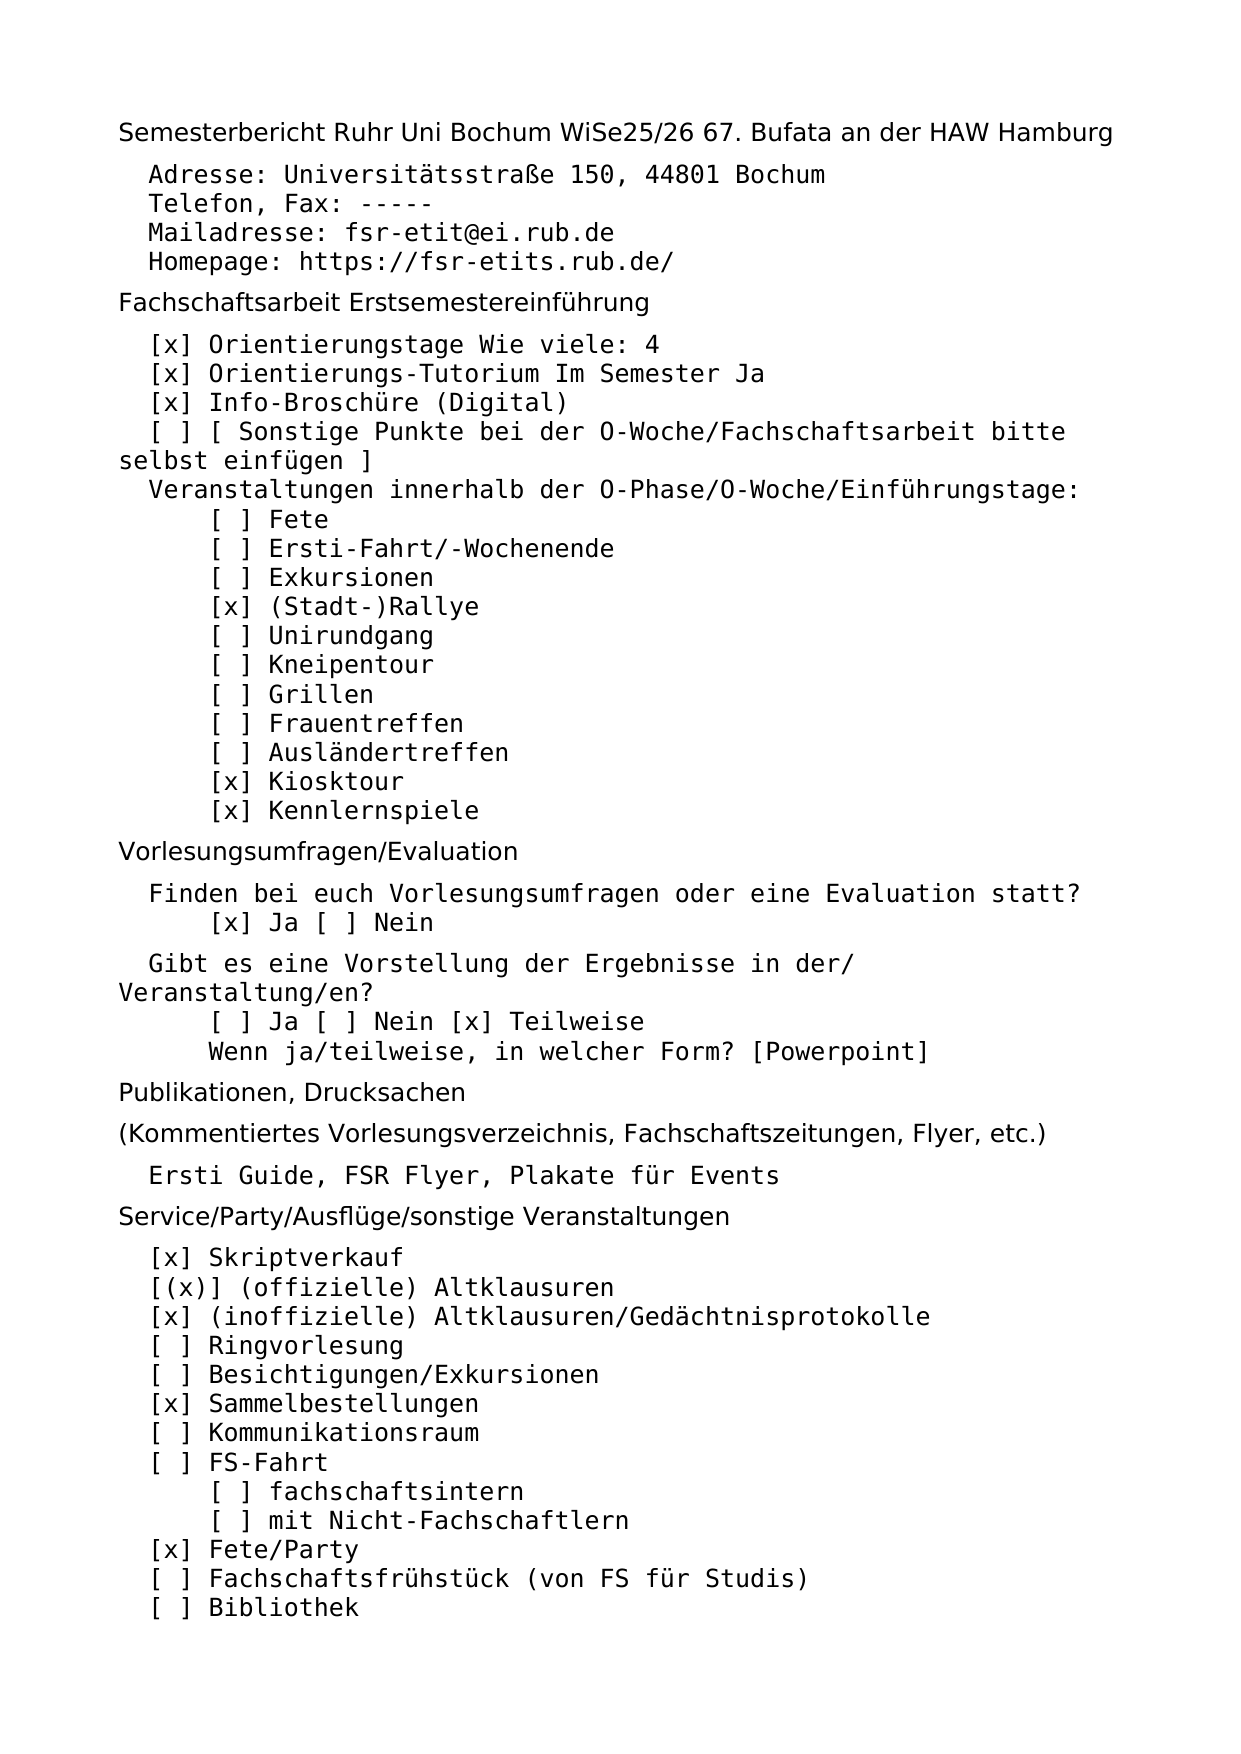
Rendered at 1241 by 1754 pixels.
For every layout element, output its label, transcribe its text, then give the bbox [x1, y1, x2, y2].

text Finden bei euch Vorlesungsumfragen oder eine Evaluation statt? [x] Ja [ ] Nein [118, 879, 1122, 937]
text Service/Party/Ausflüge/sonstige Veranstaltungen [118, 1202, 1122, 1231]
text Semesterbericht Ruhr Uni Bochum WiSe25/26 67. Bufata an der HAW Hamburg [118, 118, 1122, 147]
text (Kommentiertes Vorlesungsverzeichnis, Fachschaftszeitungen, Flyer, etc.) [118, 1119, 1122, 1148]
text Vorlesungsumfragen/Evaluation [118, 837, 1122, 867]
text Adresse: Universitätsstraße 150, 44801 Bochum Telefon, Fax: ----- Mailadresse: fsr-etit@ei.rub.de Homepage: https://fsr-etits.rub.de/ [118, 160, 1122, 276]
text Ersti Guide, FSR Flyer, Plakate für Events [118, 1161, 1122, 1190]
text [x] Skriptverkauf [(x)] (offizielle) Altklausuren [x] (inoffizielle) Altklausuren/Gedächtnisprotokolle [ ] Ringvorlesung [ ] Besichtigungen/Exkursionen [x] Sammelbestellungen [ ] Kommunikationsraum [ ] FS-Fahrt [ ] fachschaftsintern [ ] mit Nicht-Fachschaftlern [x] Fete/Party [ ] Fachschaftsfrühstück (von FS für Studis) [ ] Bibliothek [118, 1244, 1122, 1623]
text [x] Orientierungstage Wie viele: 4 [x] Orientierungs-Tutorium Im Semester Ja [x] Info-Broschüre (Digital) [ ] [ Sonstige Punkte bei der O-Woche/Fachschaftsarbeit bitte selbst einfügen ] Veranstaltungen innerhalb der O-Phase/O-Woche/Einführungstage: [ ] Fete [ ] Ersti-Fahrt/-Wochenende [ ] Exkursionen [x] (Stadt-)Rallye [ ] Unirundgang [ ] Kneipentour [ ] Grillen [ ] Frauentreffen [ ] Ausländertreffen [x] Kiosktour [x] Kennlernspiele [118, 330, 1122, 826]
text Gibt es eine Vorstellung der Ergebnisse in der/ Veranstaltung/en? [ ] Ja [ ] Nein [x] Teilweise Wenn ja/teilweise, in welcher Form? [Powerpoint] [118, 949, 1122, 1066]
text Publikationen, Drucksachen [118, 1078, 1122, 1107]
text Fachschaftsarbeit Erstsemestereinführung [118, 288, 1122, 317]
